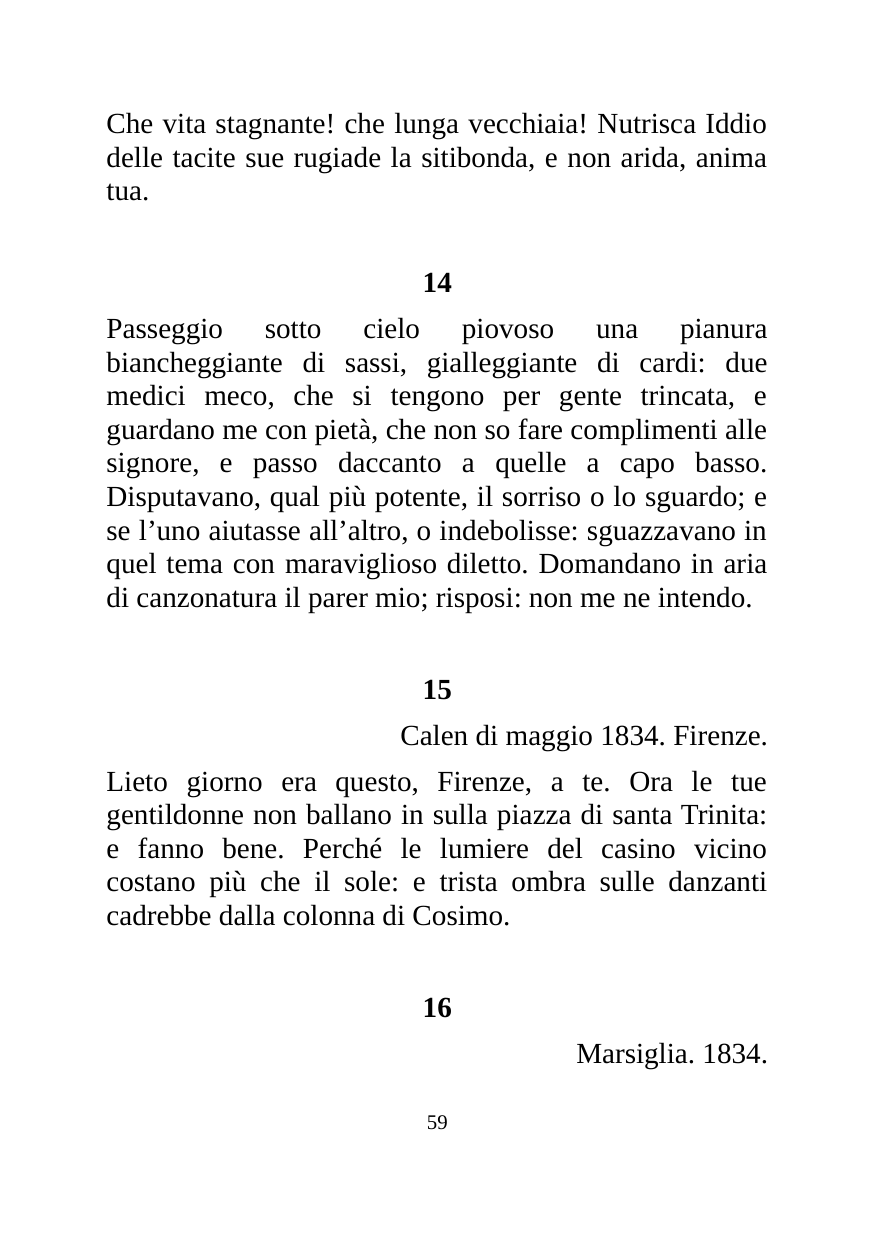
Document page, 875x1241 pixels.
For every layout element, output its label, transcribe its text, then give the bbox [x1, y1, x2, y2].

text 14 [106, 265, 768, 299]
text 15 [106, 672, 768, 705]
text Lieto giorno era questo, Firenze, a te. Ora le tue gentildonne non ballano in sulla piazza di santa Trinita: e fanno bene. Perché le lumiere del casino vicino costano più che il sole: e trista ombra sulle danzanti cadrebbe dalla colonna di Cosimo. [106, 764, 768, 932]
text 16 [106, 990, 768, 1024]
text Che vita stagnante! che lunga vecchiaia! Nutrisca Iddio delle tacite sue rugiade la sitibonda, e non arida, anima tua. [106, 106, 768, 207]
text Calen di maggio 1834. Firenze. [106, 718, 768, 751]
text Marsiglia. 1834. [106, 1036, 768, 1070]
text Passeggio sotto cielo piovoso una pianura biancheggiante di sassi, gialleggiante di cardi: due medici meco, che si tengono per gente trincata, e guardano me con pietà, che non so fare complimenti alle signore, e passo daccanto a quelle a capo basso. Disputavano, qual più potente, il sorriso o lo sguardo; e se l’uno aiutasse all’altro, o indebolisse: sguazzavano in quel tema con maraviglioso diletto. Domandano in aria di canzonatura il parer mio; risposi: non me ne intendo. [106, 311, 768, 613]
